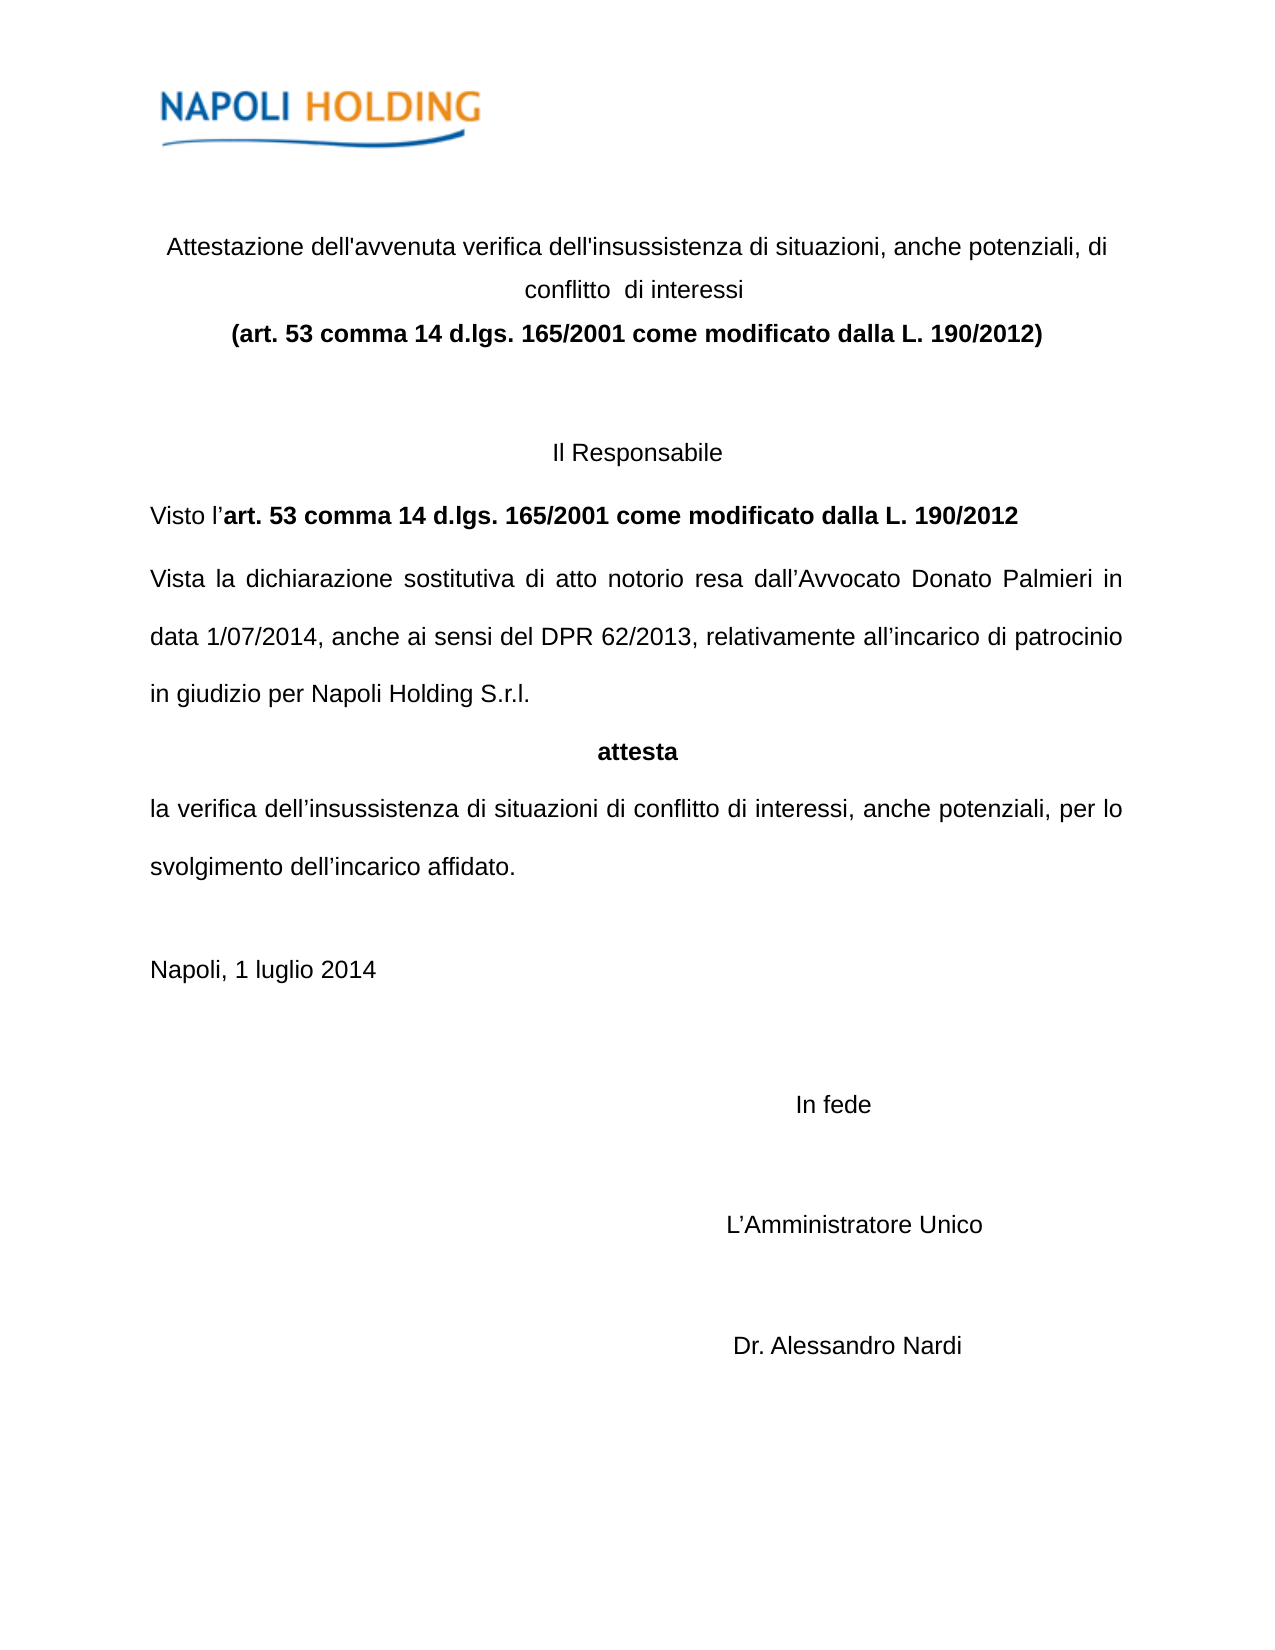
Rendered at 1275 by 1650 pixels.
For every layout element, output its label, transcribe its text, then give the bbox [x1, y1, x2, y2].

text Il Responsabile [150, 438, 1125, 466]
text attesta [150, 737, 1125, 765]
text Visto l’art. 53 comma 14 d.lgs. 165/2001 come modificato dalla L. 190/2012 [150, 501, 1125, 530]
text Vista la dichiarazione sostitutiva di atto notorio resa dall’Avvocato Donato Palmieri in data 1/07/2014, anche ai sensi del DPR 62/2013, relativamente all’incarico di patrocinio in giudizio per Napoli Holding S.r.l. [150, 564, 1125, 708]
text In fede [150, 1090, 1125, 1118]
text Attestazione dell'avvenuta verifica dell'insussistenza di situazioni, anche potenziali, di conflitto di interessi (art. 53 comma 14 d.lgs. 165/2001 come modificato dalla L. 190/2012) [150, 232, 1125, 347]
text L’Amministratore Unico [150, 1210, 1125, 1239]
text la verifica dell’insussistenza di situazioni di conflitto di interessi, anche potenziali, per lo svolgimento dell’incarico affidato. [150, 794, 1125, 880]
text Dr. Alessandro Nardi [150, 1331, 1125, 1359]
text Napoli, 1 luglio 2014 [150, 955, 1125, 984]
